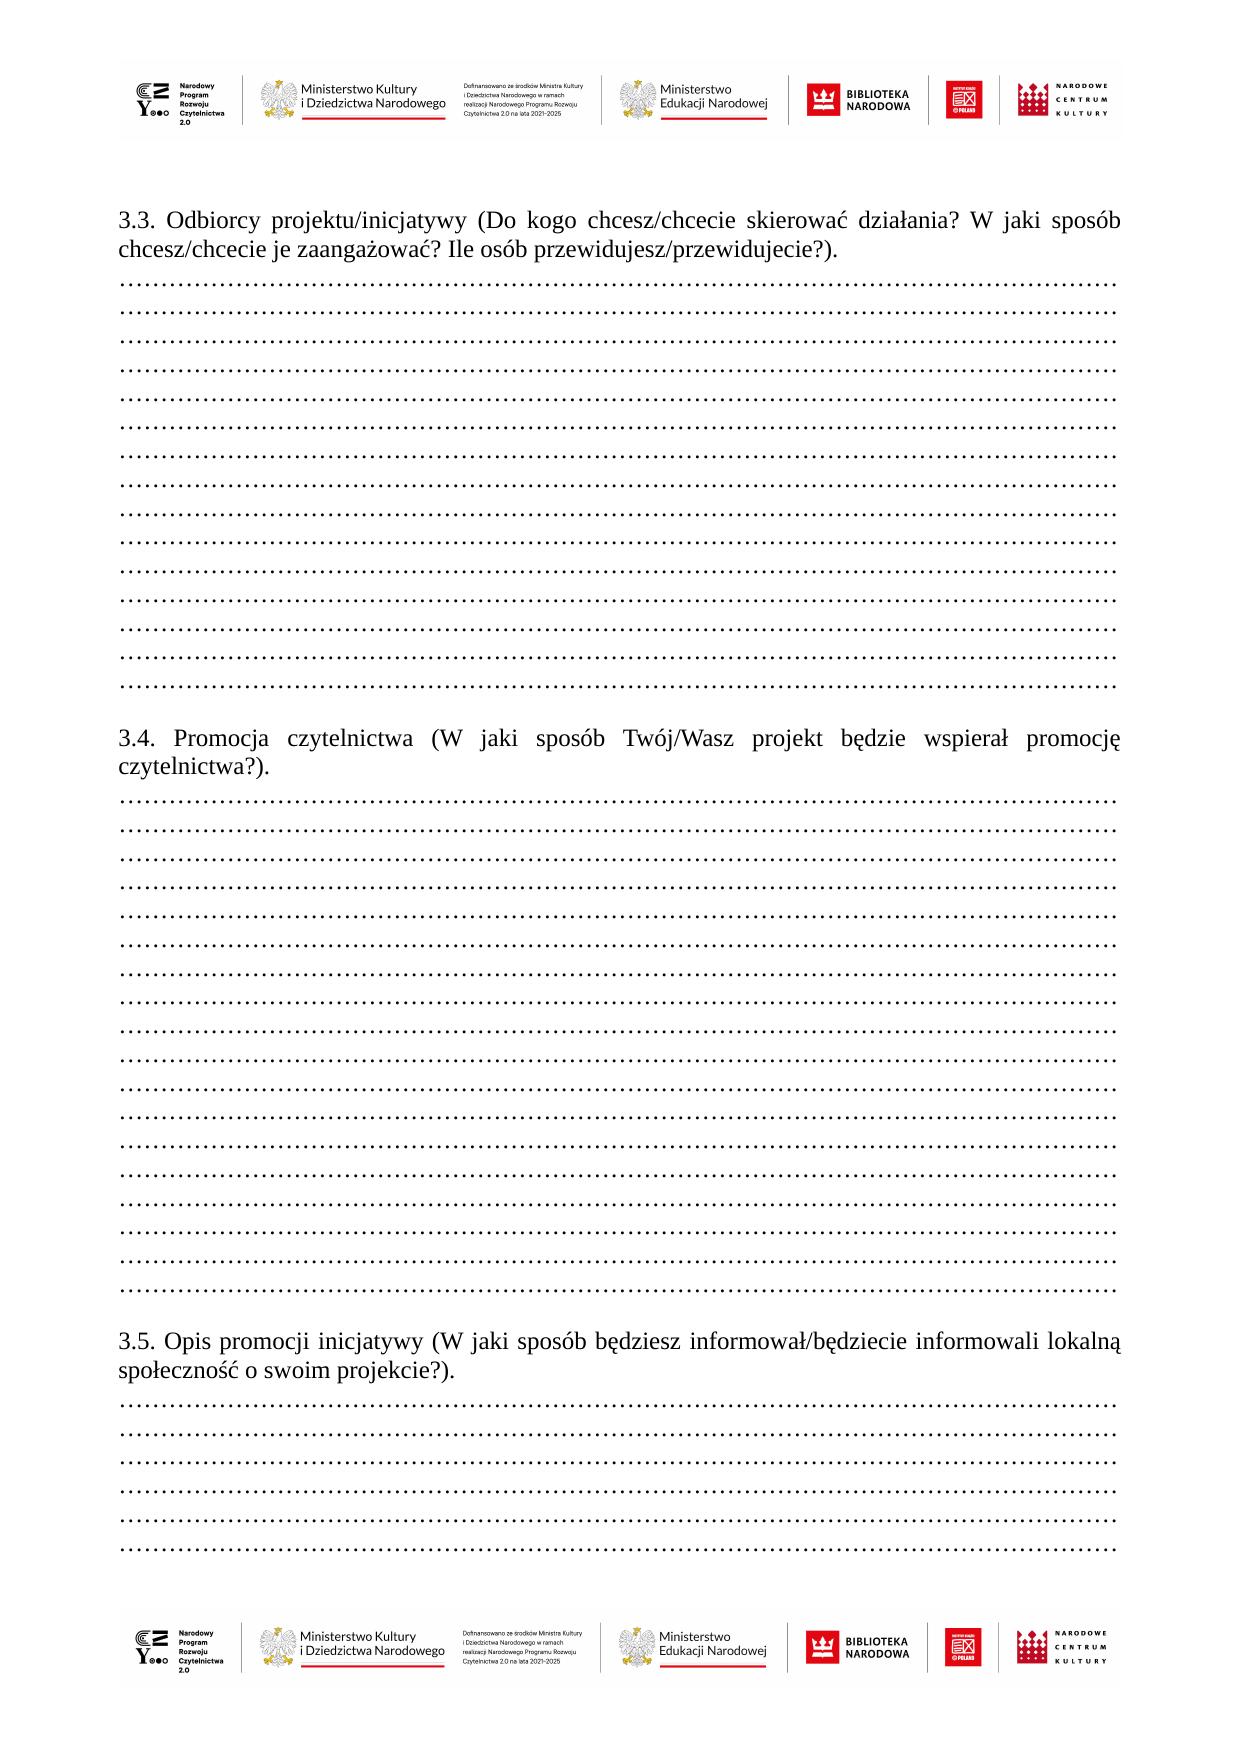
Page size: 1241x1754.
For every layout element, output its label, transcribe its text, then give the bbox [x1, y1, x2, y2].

text ……………………………………………………………………………………………………………………………………………………………………………………………………………………………………………………………………………………………………………………………………………………………………………………………………………………………………………………………………………………………………………………………………………………………………………………………………………………………………………………………………………………………………………………………………………………………………………………………………………………………………………………………………………………………………………………………………………………………………………………………………………………………………………………………………………………………………………………………………………………………………………………………………………………………………………………………………………………………………………………………………………………………………………………………………………………………………………………………………………………………………………………………………………………………………………………………………………………………………………………………… [118, 263, 1122, 694]
text …………………………………………………………………………………………………………………………………………………………………………………………………………………………………………………………………………………………………………………………………………………………………………………………………………………………………………………………………………………………………………………………………………………………………………………………………………………………………………………………………………………………………………………………………………………………………………………………………………………………………………………………………………………………………………………………………………………………………………………………………………………………………………………………………………………………………………………………………………………………………………………………………………………………………………………………………………………………………………………………………………………………………………………………………………………………………………………………………………………………………………………………………………………………………………………………………………………………………………………………………………………………………………………………………………………………………………………………………………………………………………………………………………………… [118, 780, 1122, 1269]
text 3.4. Promocja czytelnictwa (W jaki sposób Twój/Wasz projekt będzie wspierał promocję czytelnictwa?). [118, 723, 1122, 780]
picture [118, 1607, 1123, 1689]
text 3.5. Opis promocji inicjatywy (W jaki sposób będziesz informował/będziecie informowali lokalną społeczność o swoim projekcie?). [118, 1326, 1122, 1384]
picture [119, 59, 1124, 141]
text ………………………………………………………………………………………………………… [118, 1269, 1122, 1298]
text 3.3. Odbiorcy projektu/inicjatywy (Do kogo chcesz/chcecie skierować działania? W jaki sposób chcesz/chcecie je zaangażować? Ile osób przewidujesz/przewidujecie?). [118, 205, 1122, 263]
text ……………………………………………………………………………………………………………………………………………………………………………………………………………………………………………………………………………………………………………………………………………………………………………………………………………………………………………………………………………………………………………………………………………………………………………………………………………………………………………………………… [118, 1384, 1122, 1556]
